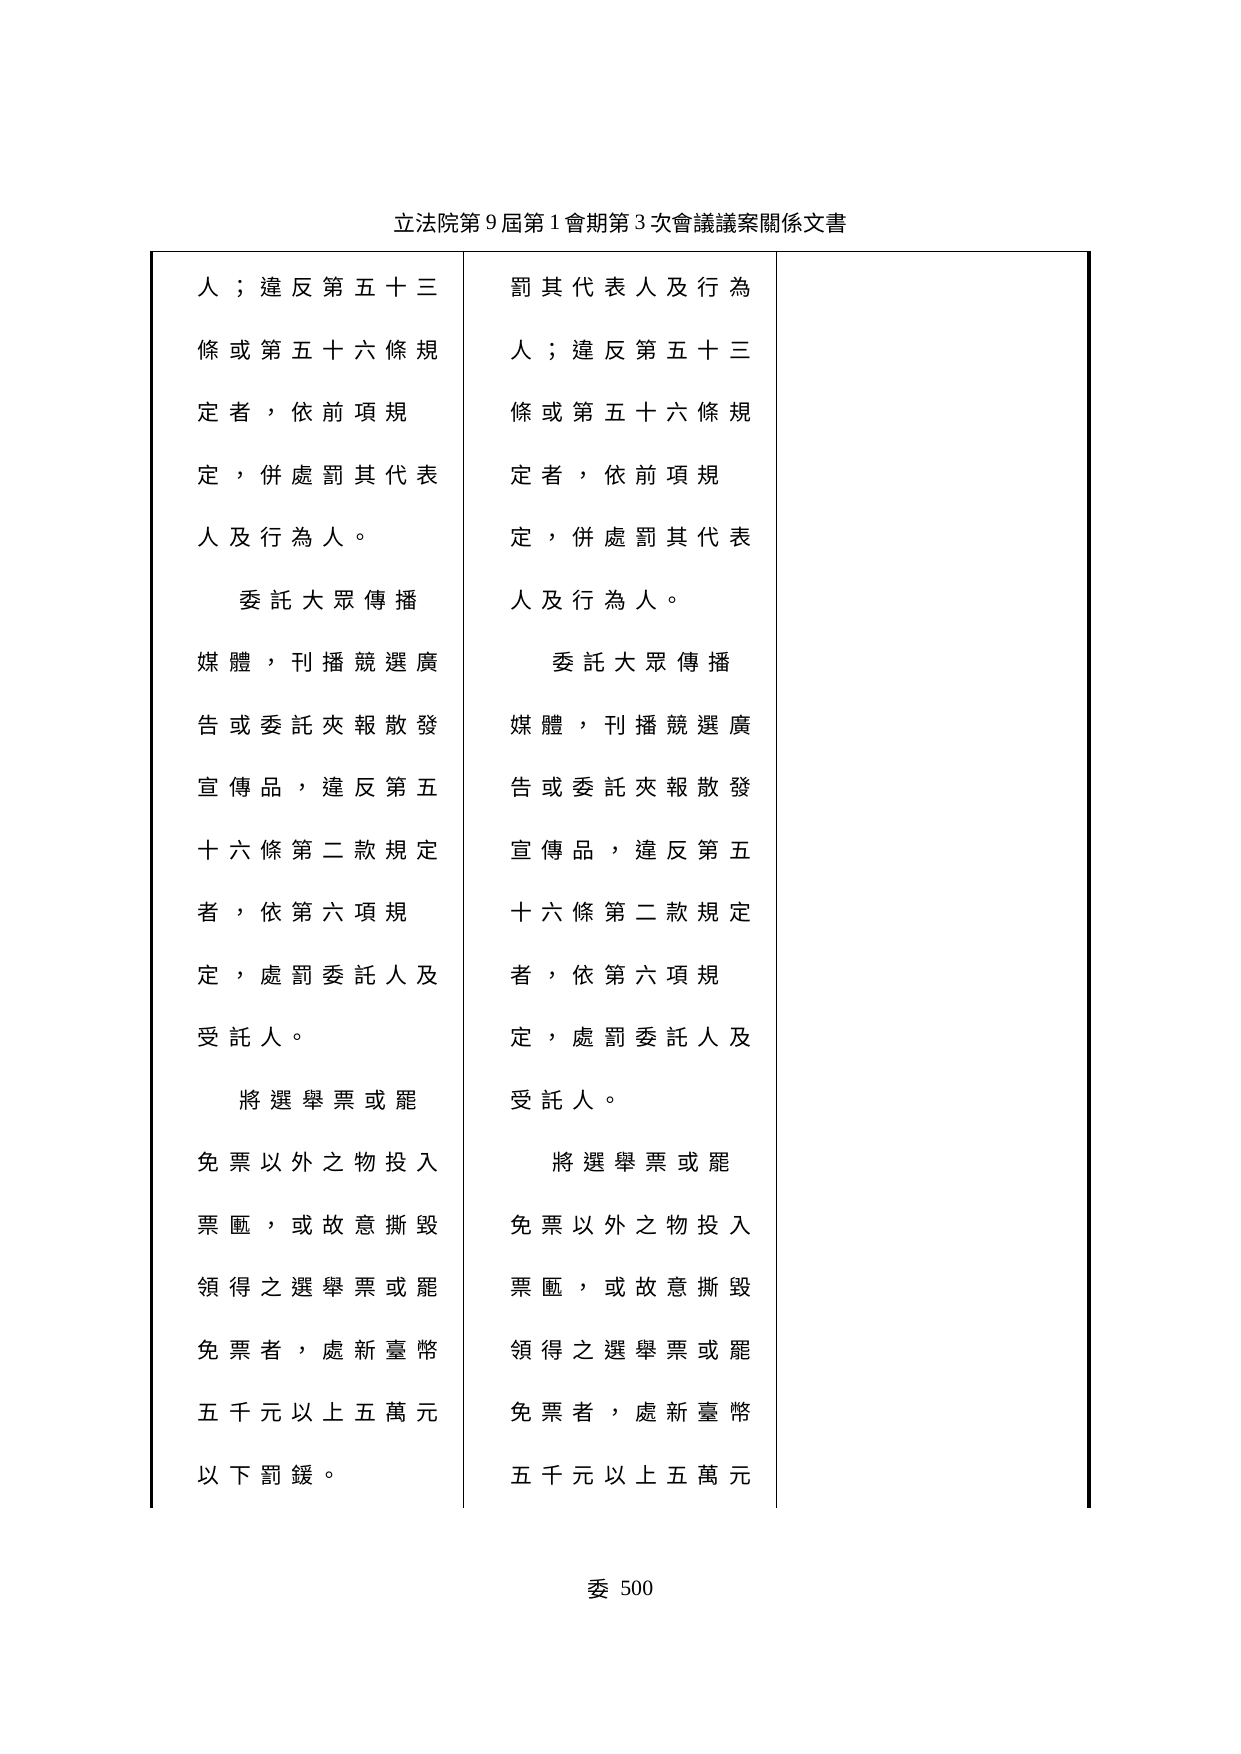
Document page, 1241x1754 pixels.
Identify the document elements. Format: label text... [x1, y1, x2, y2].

table_cell [777, 252, 1087, 1508]
table_cell 罰其代表人及行為人；違反第五十三條或第五十六條規定者，依前項規定，併處罰其代表人及行為人。 委託大眾傳播媒體，刊播競選廣告或委託夾報散發宣傳品，違反第五十六條第二款規定者，依第六項規定，處罰委託人及受託人。 將選舉票或罷免票以外之物投入票匭，或故意撕毀領得之選舉票或罷免票者，處新臺幣五千元以上五萬元 [464, 252, 776, 1508]
table_cell 人；違反第五十三條或第五十六條規定者，依前項規定，併處罰其代表人及行為人。 委託大眾傳播媒體，刊播競選廣告或委託夾報散發宣傳品，違反第五十六條第二款規定者，依第六項規定，處罰委託人及受託人。 將選舉票或罷免票以外之物投入票匭，或故意撕毀領得之選舉票或罷免票者，處新臺幣五千元以上五萬元以下罰鍰。 [153, 252, 463, 1508]
